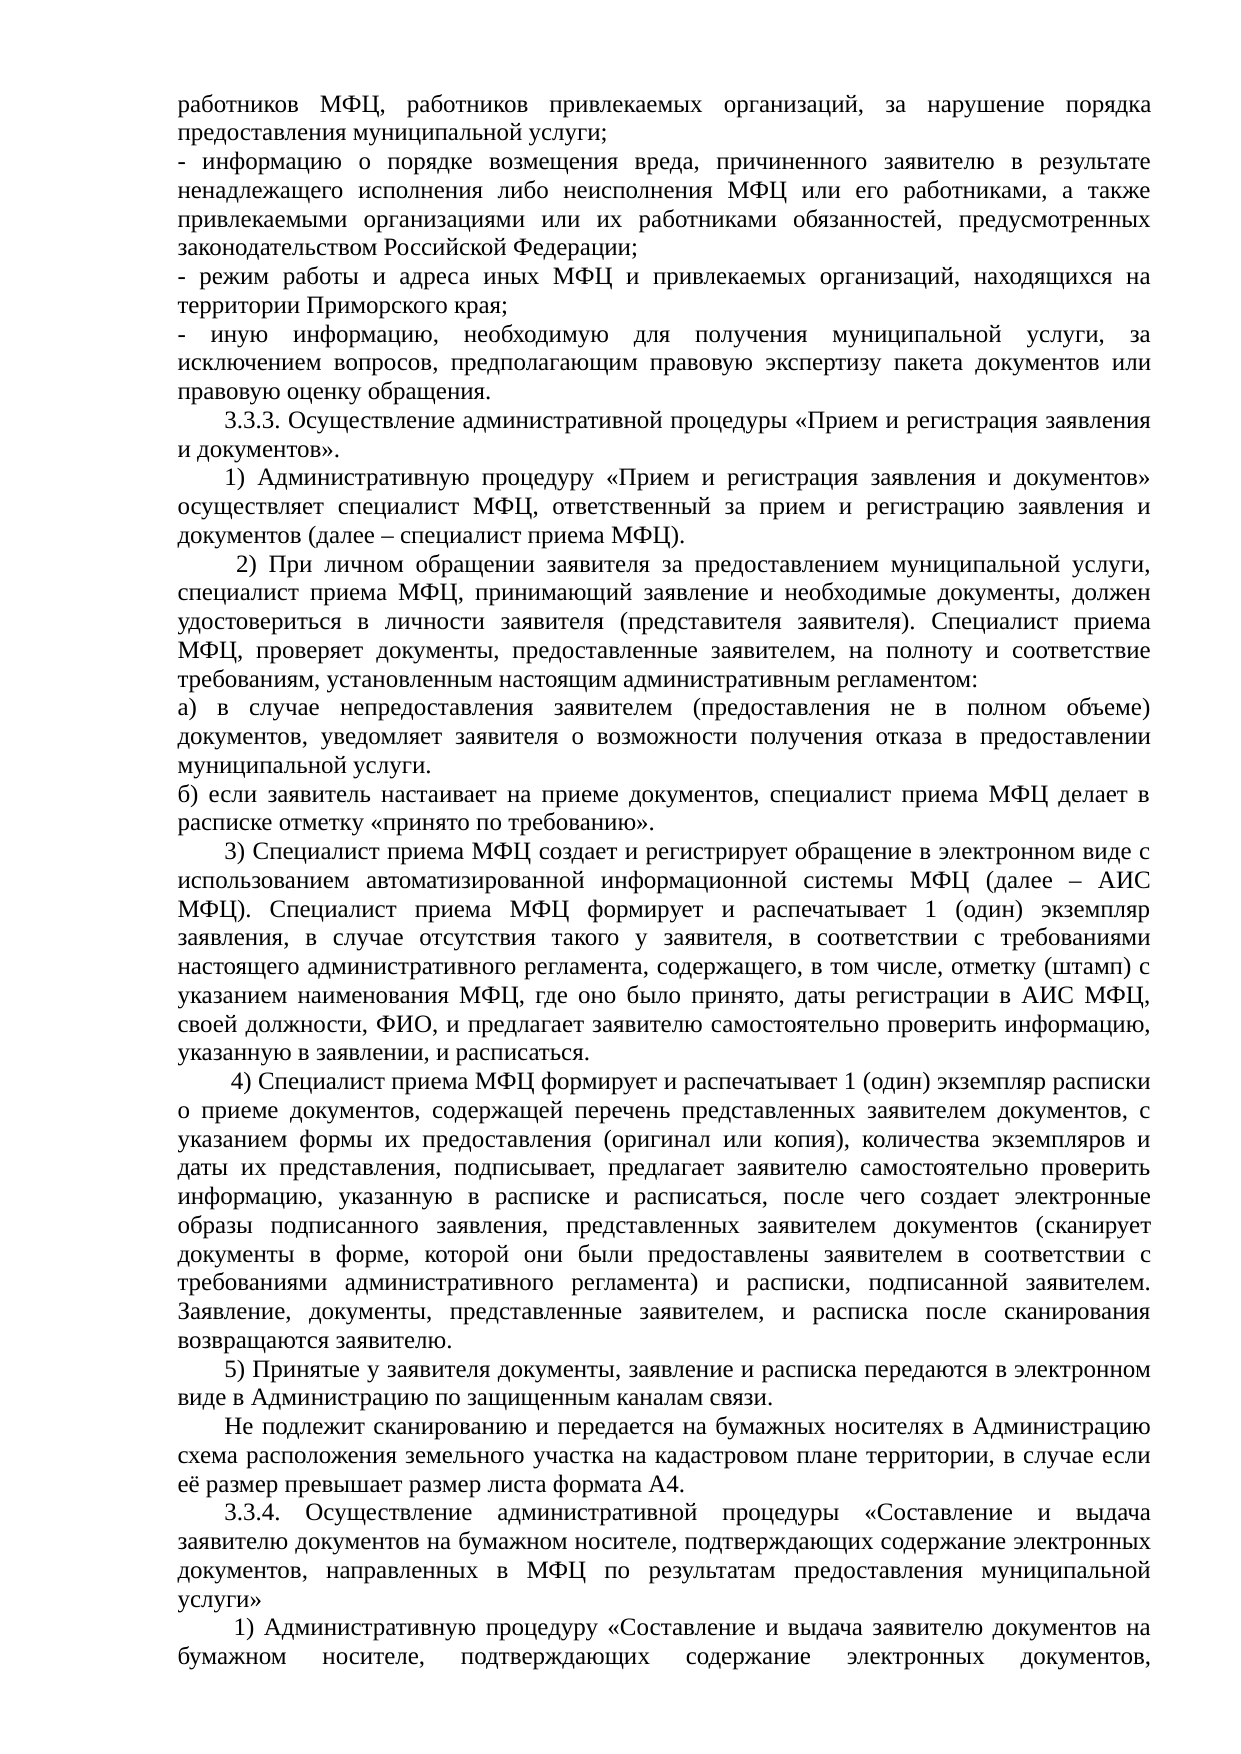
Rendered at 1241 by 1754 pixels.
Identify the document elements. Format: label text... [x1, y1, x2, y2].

text 3) Специалист приема МФЦ создает и регистрирует обращение в электронном виде с использованием автоматизированной информационной системы МФЦ (далее – АИС МФЦ). Специалист приема МФЦ формирует и распечатывает 1 (один) экземпляр заявления, в случае отсутствия такого у заявителя, в соответствии с требованиями настоящего административного регламента, содержащего, в том числе, отметку (штамп) с указанием наименования МФЦ, где оно было принято, даты регистрации в АИС МФЦ, своей должности, ФИО, и предлагает заявителю самостоятельно проверить информацию, указанную в заявлении, и расписаться. [177, 836, 1152, 1066]
text а) в случае непредоставления заявителем (предоставления не в полном объеме) документов, уведомляет заявителя о возможности получения отказа в предоставлении муниципальной услуги. [177, 692, 1152, 779]
text - иную информацию, необходимую для получения муниципальной услуги, за исключением вопросов, предполагающим правовую экспертизу пакета документов или правовую оценку обращения. [177, 319, 1152, 405]
text 5) Принятые у заявителя документы, заявление и расписка передаются в электронном виде в Администрацию по защищенным каналам связи. [177, 1354, 1152, 1411]
text б) если заявитель настаивает на приеме документов, специалист приема МФЦ делает в расписке отметку «принято по требованию». [177, 779, 1152, 836]
text 3.3.3. Осуществление административной процедуры «Прием и регистрация заявления и документов». [177, 405, 1152, 462]
text 2) При личном обращении заявителя за предоставлением муниципальной услуги, специалист приема МФЦ, принимающий заявление и необходимые документы, должен удостовериться в личности заявителя (представителя заявителя). Специалист приема МФЦ, проверяет документы, предоставленные заявителем, на полноту и соответствие требованиям, установленным настоящим административным регламентом: [177, 549, 1152, 692]
text - режим работы и адреса иных МФЦ и привлекаемых организаций, находящихся на территории Приморского края; [177, 261, 1152, 319]
text - информацию о порядке возмещения вреда, причиненного заявителю в результате ненадлежащего исполнения либо неисполнения МФЦ или его работниками, а также привлекаемыми организациями или их работниками обязанностей, предусмотренных законодательством Российской Федерации; [177, 146, 1152, 261]
text 4) Специалист приема МФЦ формирует и распечатывает 1 (один) экземпляр расписки о приеме документов, содержащей перечень представленных заявителем документов, с указанием формы их предоставления (оригинал или копия), количества экземпляров и даты их представления, подписывает, предлагает заявителю самостоятельно проверить информацию, указанную в расписке и расписаться, после чего создает электронные образы подписанного заявления, представленных заявителем документов (сканирует документы в форме, которой они были предоставлены заявителем в соответствии с требованиями административного регламента) и расписки, подписанной заявителем. Заявление, документы, представленные заявителем, и расписка после сканирования возвращаются заявителю. [177, 1066, 1152, 1354]
text 1) Административную процедуру «Прием и регистрация заявления и документов» осуществляет специалист МФЦ, ответственный за прием и регистрацию заявления и документов (далее – специалист приема МФЦ). [177, 462, 1152, 549]
text работников МФЦ, работников привлекаемых организаций, за нарушение порядка предоставления муниципальной услуги; [177, 89, 1152, 146]
text Не подлежит сканированию и передается на бумажных носителях в Администрацию схема расположения земельного участка на кадастровом плане территории, в случае если её размер превышает размер листа формата A4. [177, 1411, 1152, 1497]
text 3.3.4. Осуществление административной процедуры «Составление и выдача заявителю документов на бумажном носителе, подтверждающих содержание электронных документов, направленных в МФЦ по результатам предоставления муниципальной услуги» [177, 1497, 1152, 1612]
text 1) Административную процедуру «Составление и выдача заявителю документов на бумажном носителе, подтверждающих содержание электронных документов, [177, 1612, 1152, 1670]
